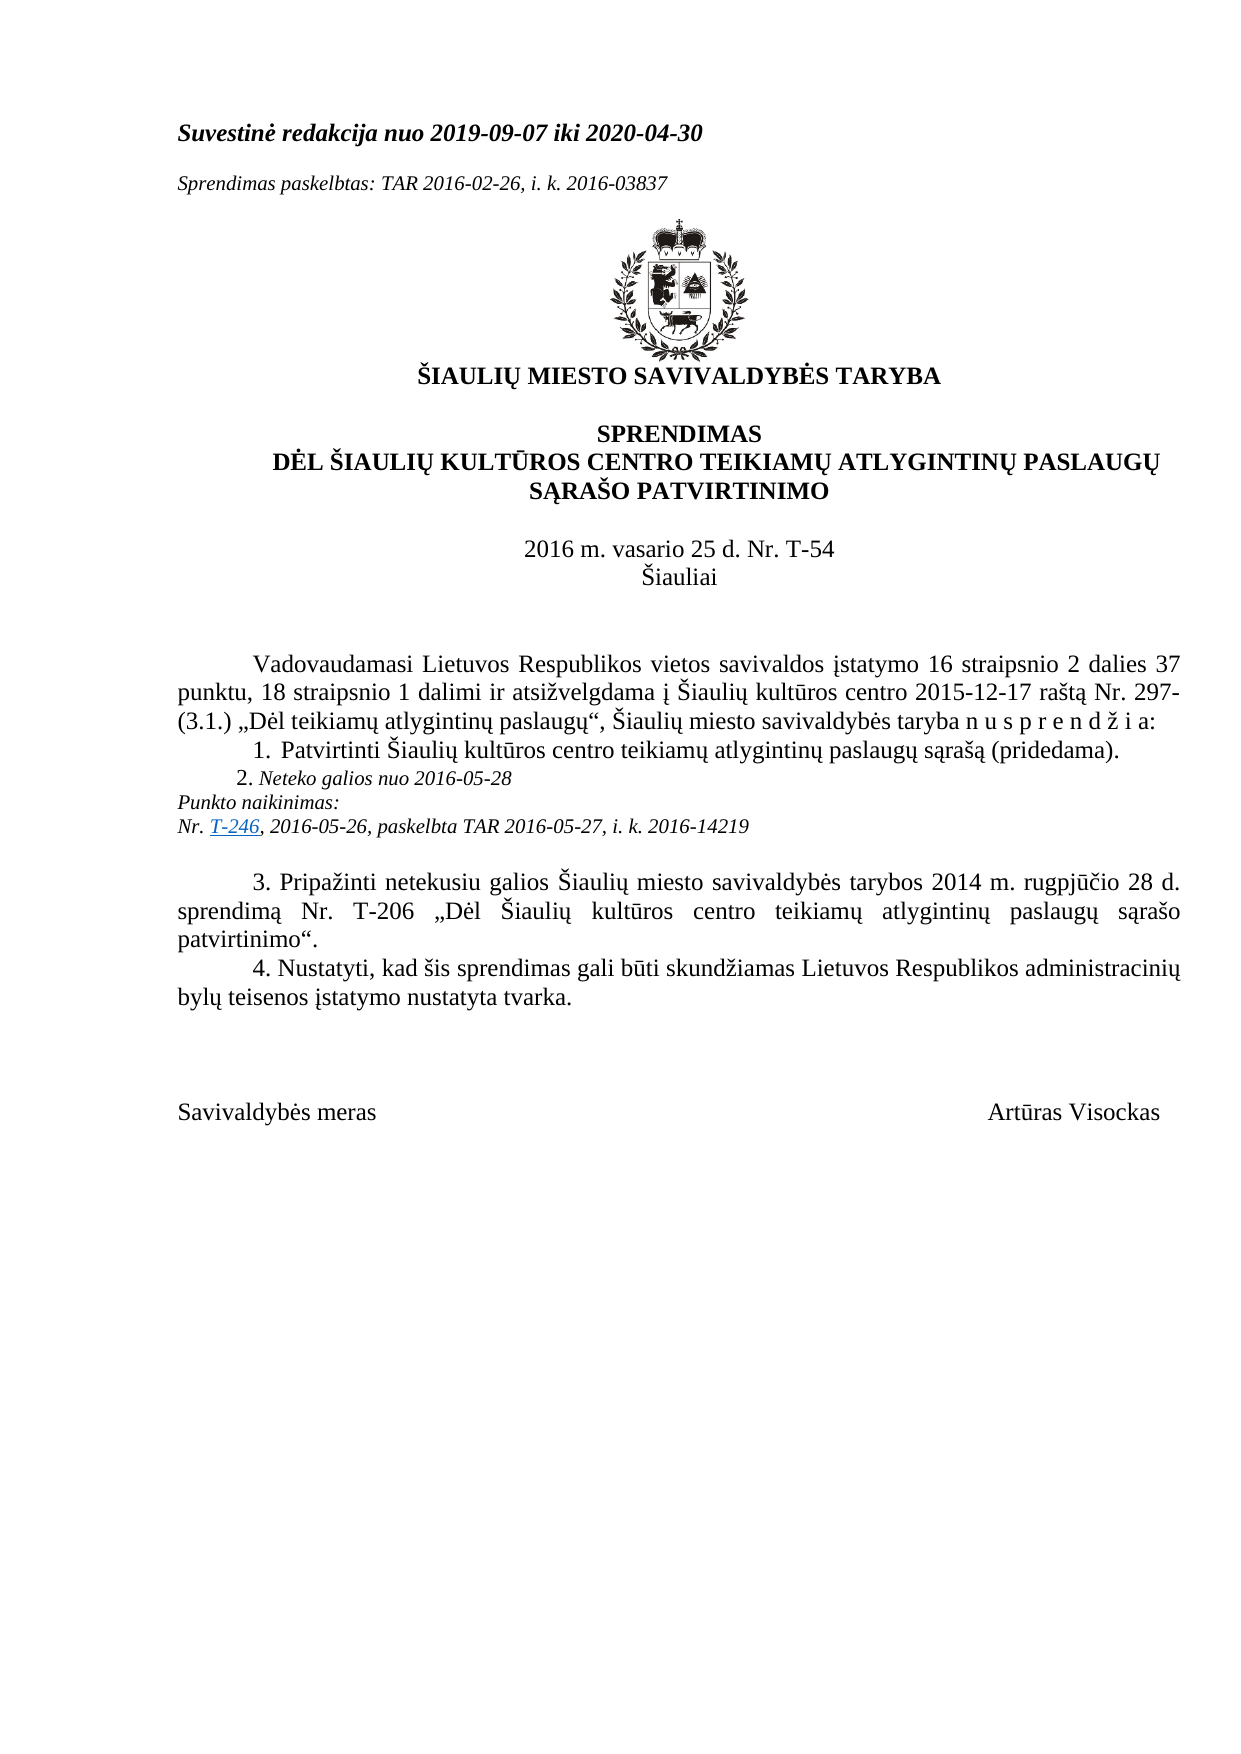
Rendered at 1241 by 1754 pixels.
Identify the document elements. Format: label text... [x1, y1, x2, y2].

text 4. Nustatyti, kad šis sprendimas gali būti skundžiamas Lietuvos Respublikos administracinių bylų teisenos įstatymo nustatyta tvarka. [177, 953, 1181, 1011]
text SPRENDIMAS [177, 419, 1181, 447]
text Nr. T-246, 2016-05-26, paskelbta TAR 2016-05-27, i. k. 2016-14219 [177, 814, 1181, 838]
text Vadovaudamasi Lietuvos Respublikos vietos savivaldos įstatymo 16 straipsnio 2 dalies 37 punktu, 18 straipsnio 1 dalimi ir atsižvelgdama į Šiaulių kultūros centro 2015-12-17 raštą Nr. 297-(3.1.) „Dėl teikiamų atlygintinų paslaugų“, Šiaulių miesto savivaldybės taryba n u s p r e n d ž i a: [177, 649, 1181, 735]
text Suvestinė redakcija nuo 2019-09-07 iki 2020-04-30 [177, 118, 1181, 147]
text Sprendimas paskelbtas: TAR 2016-02-26, i. k. 2016-03837 [177, 171, 1181, 195]
text Šiauliai [177, 562, 1181, 591]
text DĖL ŠIAULIŲ KULTŪROS CENTRO TEIKIAMŲ ATLYGINTINŲ PASLAUGŲ SĄRAŠO PATVIRTINIMO [177, 447, 1181, 505]
text 1. Patvirtinti Šiaulių kultūros centro teikiamų atlygintinų paslaugų sąrašą (pridedama). [252, 735, 1181, 764]
text 2016 m. vasario 25 d. Nr. T-54 [177, 534, 1181, 562]
text Punkto naikinimas: [177, 790, 1181, 814]
text 2. Neteko galios nuo 2016-05-28 [177, 764, 1181, 790]
text 3. Pripažinti netekusiu galios Šiaulių miesto savivaldybės tarybos 2014 m. rugpjūčio 28 d. sprendimą Nr. T-206 „Dėl Šiaulių kultūros centro teikiamų atlygintinų paslaugų sąrašo patvirtinimo“. [177, 867, 1181, 953]
text ŠIAULIŲ MIESTO SAVIVALDYBĖS TARYBA [177, 361, 1181, 390]
text Savivaldybės meras Artūras Visockas [177, 1097, 1181, 1126]
